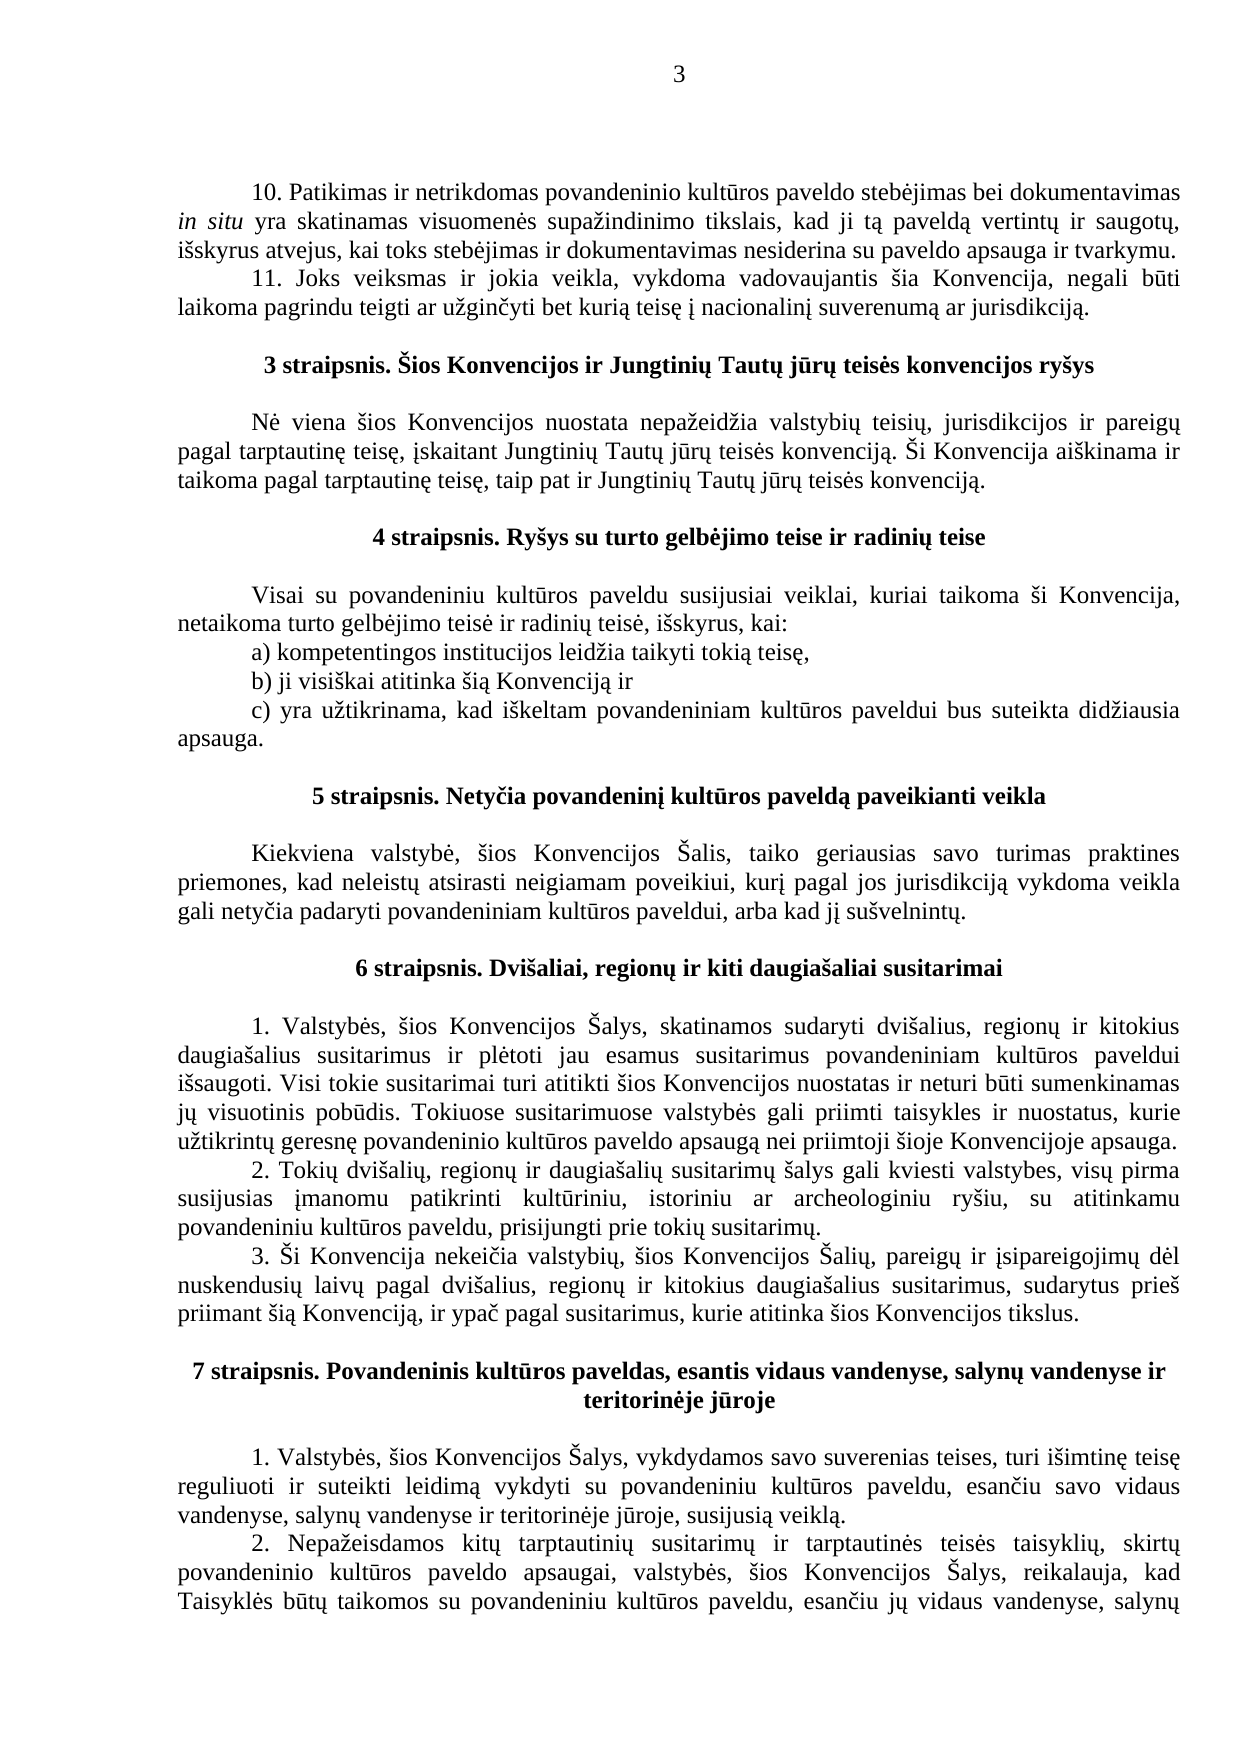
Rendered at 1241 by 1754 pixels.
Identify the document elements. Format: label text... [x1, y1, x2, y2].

text 2. Nepažeisdamos kitų tarptautinių susitarimų ir tarptautinės teisės taisyklių, skirtų povandeninio kultūros paveldo apsaugai, valstybės, šios Konvencijos Šalys, reikalauja, kad Taisyklės būtų taikomos su povandeniniu kultūros paveldu, esančiu jų vidaus vandenyse, salynų [177, 1528, 1181, 1615]
text 2. Tokių dvišalių, regionų ir daugiašalių susitarimų šalys gali kviesti valstybes, visų pirma susijusias įmanomu patikrinti kultūriniu, istoriniu ar archeologiniu ryšiu, su atitinkamu povandeniniu kultūros paveldu, prisijungti prie tokių susitarimų. [177, 1155, 1181, 1241]
text 3. Ši Konvencija nekeičia valstybių, šios Konvencijos Šalių, pareigų ir įsipareigojimų dėl nuskendusių laivų pagal dvišalius, regionų ir kitokius daugiašalius susitarimus, sudarytus prieš priimant šią Konvenciją, ir ypač pagal susitarimus, kurie atitinka šios Konvencijos tikslus. [177, 1241, 1181, 1327]
text 3 straipsnis. Šios Konvencijos ir Jungtinių Tautų jūrų teisės konvencijos ryšys [177, 350, 1181, 378]
text 6 straipsnis. Dvišaliai, regionų ir kiti daugiašaliai susitarimai [177, 953, 1181, 982]
text 7 straipsnis. Povandeninis kultūros paveldas, esantis vidaus vandenyse, salynų vandenyse ir teritorinėje jūroje [177, 1356, 1181, 1413]
text 1. Valstybės, šios Konvencijos Šalys, skatinamos sudaryti dvišalius, regionų ir kitokius daugiašalius susitarimus ir plėtoti jau esamus susitarimus povandeniniam kultūros paveldui išsaugoti. Visi tokie susitarimai turi atitikti šios Konvencijos nuostatas ir neturi būti sumenkinamas jų visuotinis pobūdis. Tokiuose susitarimuose valstybės gali priimti taisykles ir nuostatus, kurie užtikrintų geresnę povandeninio kultūros paveldo apsaugą nei priimtoji šioje Konvencijoje apsauga. [177, 1011, 1181, 1155]
text Nė viena šios Konvencijos nuostata nepažeidžia valstybių teisių, jurisdikcijos ir pareigų pagal tarptautinę teisę, įskaitant Jungtinių Tautų jūrų teisės konvenciją. Ši Konvencija aiškinama ir taikoma pagal tarptautinę teisę, taip pat ir Jungtinių Tautų jūrų teisės konvenciją. [177, 407, 1181, 493]
text b) ji visiškai atitinka šią Konvenciją ir [177, 666, 1181, 695]
text 11. Joks veiksmas ir jokia veikla, vykdoma vadovaujantis šia Konvencija, negali būti laikoma pagrindu teigti ar užginčyti bet kurią teisę į nacionalinį suverenumą ar jurisdikciją. [177, 263, 1181, 321]
text c) yra užtikrinama, kad iškeltam povandeniniam kultūros paveldui bus suteikta didžiausia apsauga. [177, 695, 1181, 752]
text 1. Valstybės, šios Konvencijos Šalys, vykdydamos savo suverenias teises, turi išimtinę teisę reguliuoti ir suteikti leidimą vykdyti su povandeniniu kultūros paveldu, esančiu savo vidaus vandenyse, salynų vandenyse ir teritorinėje jūroje, susijusią veiklą. [177, 1442, 1181, 1528]
text Visai su povandeniniu kultūros paveldu susijusiai veiklai, kuriai taikoma ši Konvencija, netaikoma turto gelbėjimo teisė ir radinių teisė, išskyrus, kai: [177, 580, 1181, 637]
text Kiekviena valstybė, šios Konvencijos Šalis, taiko geriausias savo turimas praktines priemones, kad neleistų atsirasti neigiamam poveikiui, kurį pagal jos jurisdikciją vykdoma veikla gali netyčia padaryti povandeniniam kultūros paveldui, arba kad jį sušvelnintų. [177, 838, 1181, 925]
text 5 straipsnis. Netyčia povandeninį kultūros paveldą paveikianti veikla [177, 781, 1181, 810]
text a) kompetentingos institucijos leidžia taikyti tokią teisę, [177, 637, 1181, 666]
text 10. Patikimas ir netrikdomas povandeninio kultūros paveldo stebėjimas bei dokumentavimas in situ yra skatinamas visuomenės supažindinimo tikslais, kad ji tą paveldą vertintų ir saugotų, išskyrus atvejus, kai toks stebėjimas ir dokumentavimas nesiderina su paveldo apsauga ir tvarkymu. [177, 177, 1181, 263]
text 4 straipsnis. Ryšys su turto gelbėjimo teise ir radinių teise [177, 522, 1181, 551]
